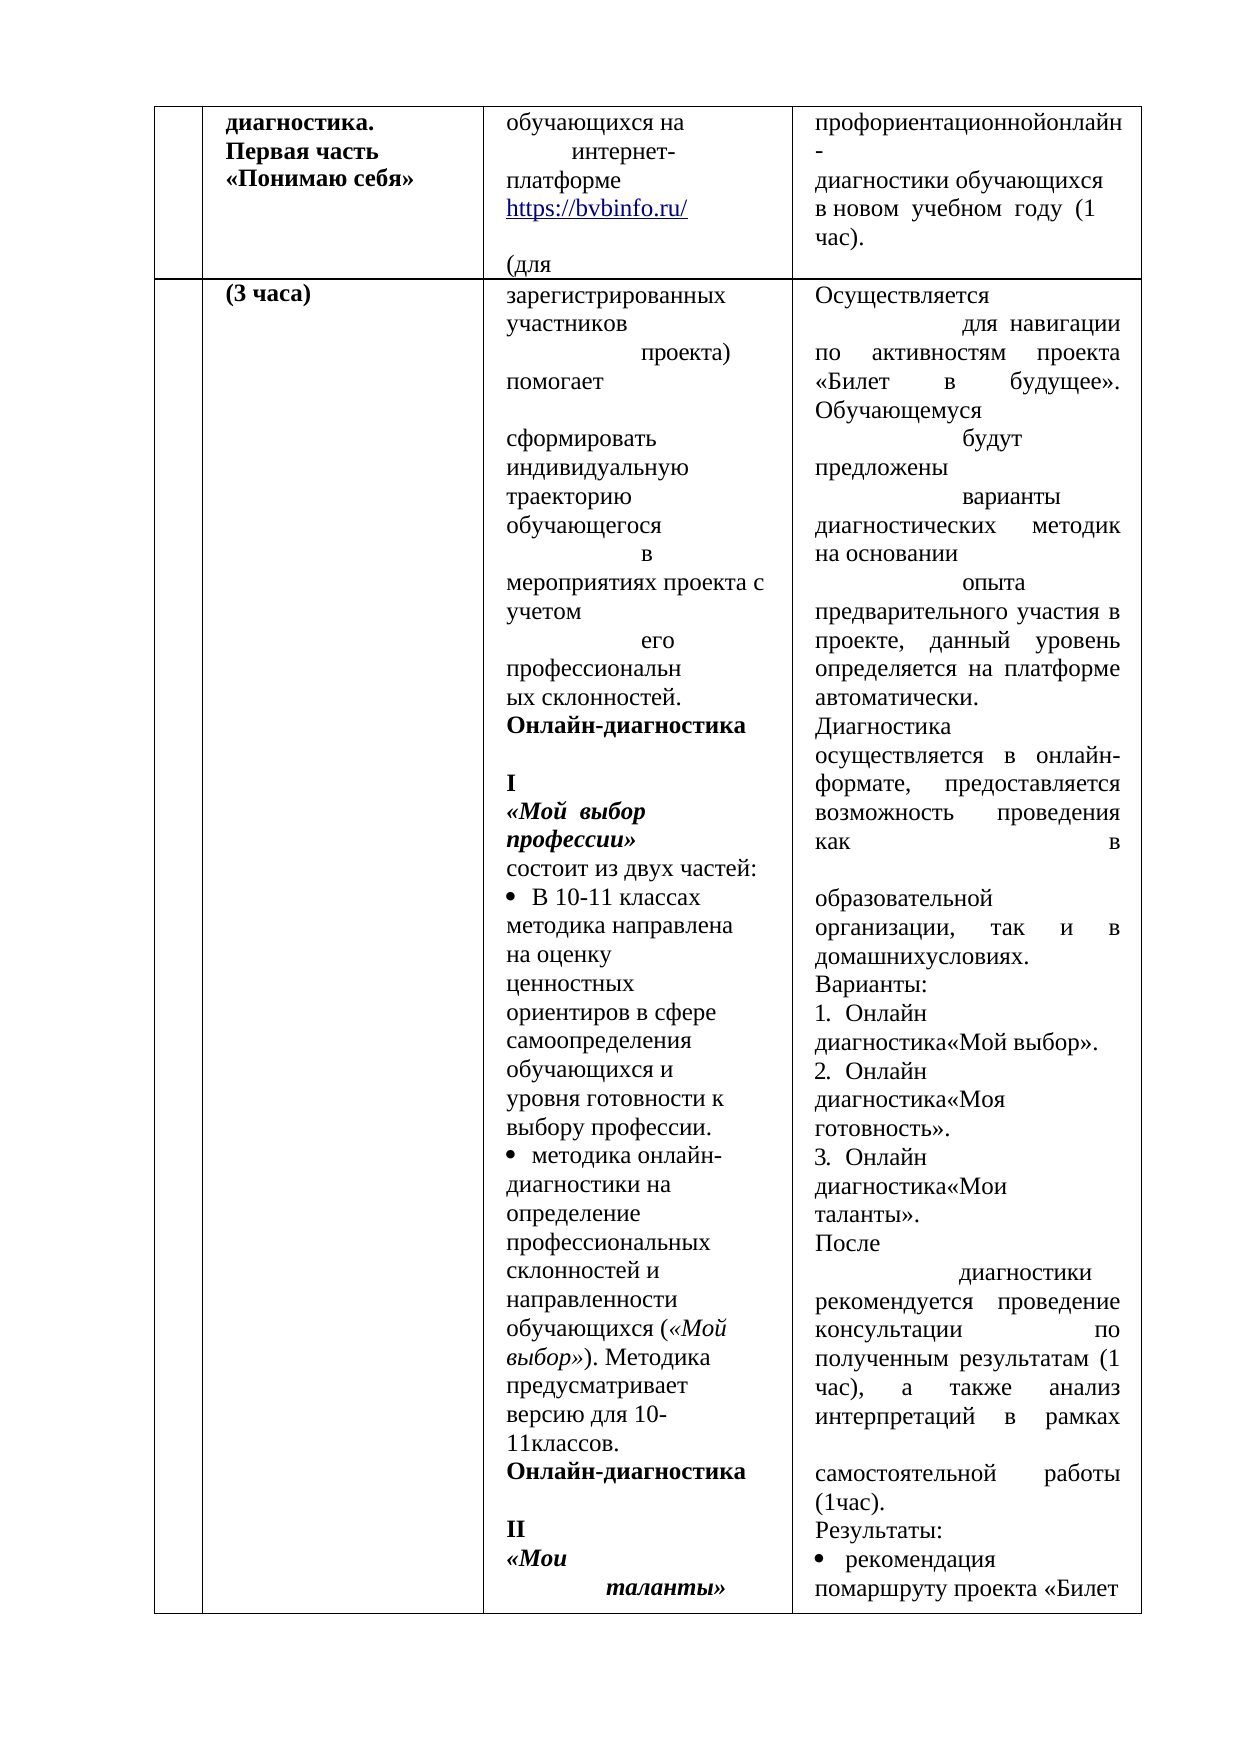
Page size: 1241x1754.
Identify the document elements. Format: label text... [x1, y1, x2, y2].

table_header Осуществляется для навигации по активностям проекта «Билет в будущее». Обучающемуся будут предложены варианты диагностических методик на основании опыта предварительного участия в проекте, данный уровень определяется на платформе автоматически. Диагностика осуществляется в онлайн- формате, предоставляется возможность проведения как в образовательной организации, так и в домашнихусловиях. Варианты: Онлайн диагностика«Мой выбор». Онлайн диагностика«Моя готовность». Онлайн диагностика«Мои таланты». После диагностики рекомендуется проведение консультации по полученным результатам (1 час), а также анализ интерпретаций в рамках самостоятельной работы (1час). Результаты: рекомендация помаршруту проекта «Билет вбудущее»; просмотр видеозаписи консультации порезультатам профориентационной диагностики; рекомендации по обсуждениюрезультатов тестирования с родственниками и специалистами. [793, 280, 1141, 1613]
table_cell диагностика. Первая часть «Понимаю себя» [203, 107, 483, 278]
table_cell [155, 107, 202, 278]
table_header зарегистрированных участников проекта) помогает сформировать индивидуальную траекторию обучающегося в мероприятиях проекта с учетом его профессиональных склонностей. Онлайн-диагностика I «Мой выбор профессии» состоит из двух частей: В 10-11 классах методика направлена на оценку ценностных ориентиров в сфере самоопределения обучающихся и уровня готовности к выбору профессии. методика онлайн- диагностики на определение профессиональных склонностей и направленности обучающихся («Мой выбор»). Методика предусматривает версию для 10-11классов. Онлайн-диагностика II «Мои таланты» [484, 280, 792, 1613]
table_header [155, 280, 202, 1613]
table_cell профориентационнойонлайн- диагностики обучающихся в новом учебном году (1 час). [793, 107, 1141, 278]
table_header (3 часа) [203, 280, 483, 1613]
table_cell обучающихся на интернет-платформе https://bvbinfo.ru/ (для [484, 107, 792, 278]
